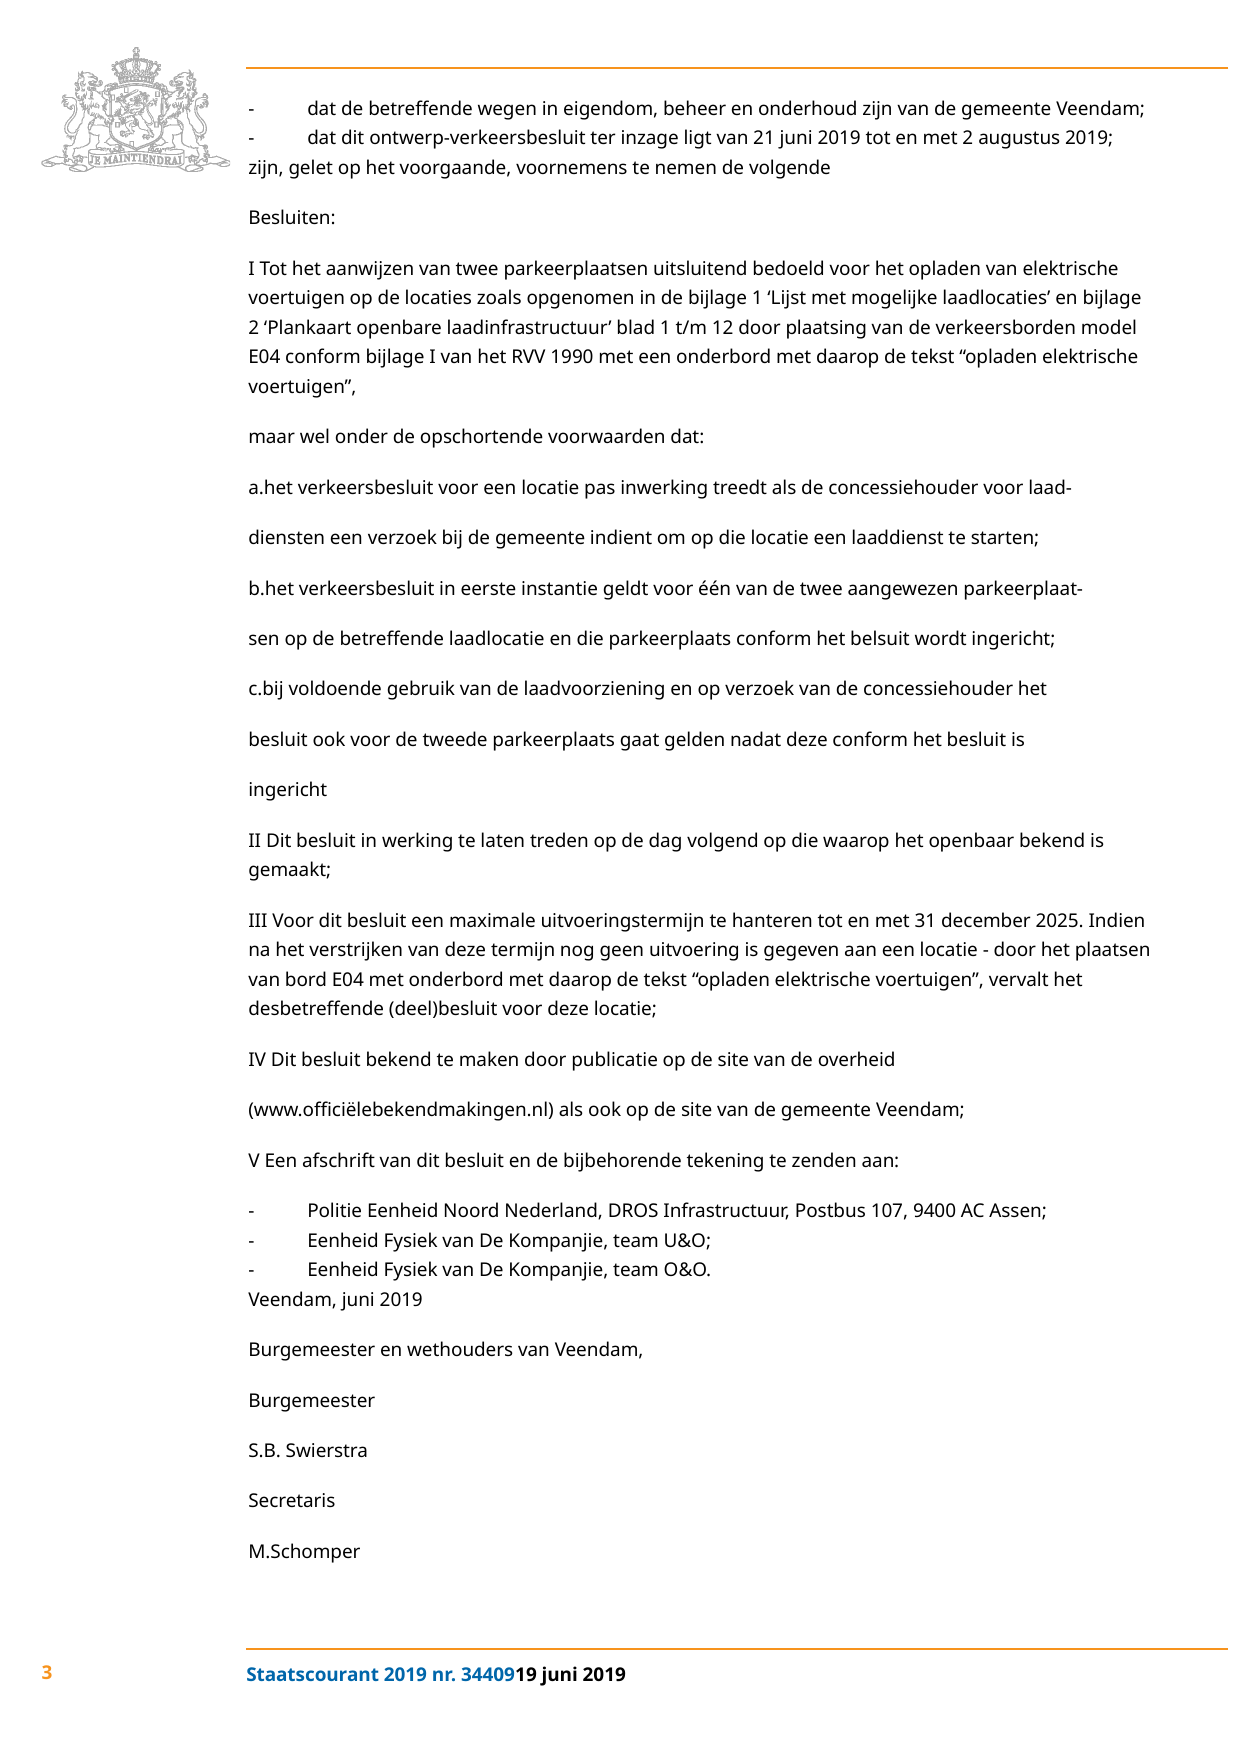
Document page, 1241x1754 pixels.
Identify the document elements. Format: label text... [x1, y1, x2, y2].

text zijn, gelet op het voorgaande, voornemens te nemen de volgende [248, 154, 1152, 180]
text maar wel onder de opschortende voorwaarden dat: [248, 423, 1152, 449]
text III Voor dit besluit een maximale uitvoeringstermijn te hanteren tot en met 31 december 2025. Indien na het verstrijken van deze termijn nog geen uitvoering is gegeven aan een locatie - door het plaatsen van bord E04 met onderbord met daarop de tekst “opladen elektrische voertuigen”, vervalt het desbetreffende (deel)besluit voor deze locatie; [248, 907, 1152, 1021]
text Burgemeester [248, 1387, 1152, 1413]
text IV Dit besluit bekend te maken door publicatie op de site van de overheid [248, 1046, 1152, 1072]
text II Dit besluit in werking te laten treden op de dag volgend op die waarop het openbaar bekend is gemaakt; [248, 827, 1152, 882]
text ingericht [248, 776, 1152, 802]
text V Een afschrift van dit besluit en de bijbehorende tekening te zenden aan: [248, 1147, 1152, 1173]
text Besluiten: [248, 204, 1152, 230]
text a.het verkeersbesluit voor een locatie pas inwerking treedt als de concessiehouder voor laad- [248, 474, 1152, 500]
list Politie Eenheid Noord Nederland, DROS Infrastructuur, Postbus 107, 9400 AC Assen; [248, 1197, 1152, 1223]
text Veendam, juni 2019 [248, 1286, 1152, 1312]
text Secretaris [248, 1488, 1152, 1513]
list dat de betreffende wegen in eigendom, beheer en onderhoud zijn van de gemeente Veendam; [248, 95, 1152, 121]
list dat dit ontwerp-verkeersbesluit ter inzage ligt van 21 juni 2019 tot en met 2 augustus 2019; [248, 124, 1152, 150]
text besluit ook voor de tweede parkeerplaats gaat gelden nadat deze conform het besluit is [248, 726, 1152, 752]
text b.het verkeersbesluit in eerste instantie geldt voor één van de twee aangewezen parkeerplaat- [248, 575, 1152, 601]
picture [41, 47, 231, 172]
text Burgemeester en wethouders van Veendam, [248, 1336, 1152, 1362]
text (www.officiëlebekendmakingen.nl) als ook op de site van de gemeente Veendam; [248, 1096, 1152, 1122]
text diensten een verzoek bij de gemeente indient om op die locatie een laaddienst te starten; [248, 524, 1152, 550]
list Eenheid Fysiek van De Kompanjie, team U&O; [248, 1227, 1152, 1253]
text c.bij voldoende gebruik van de laadvoorziening en op verzoek van de concessiehouder het [248, 676, 1152, 701]
text S.B. Swierstra [248, 1437, 1152, 1463]
text M.Schomper [248, 1538, 1152, 1564]
text sen op de betreffende laadlocatie en die parkeerplaats conform het belsuit wordt ingericht; [248, 625, 1152, 651]
text I Tot het aanwijzen van twee parkeerplaatsen uitsluitend bedoeld voor het opladen van elektrische voertuigen op de locaties zoals opgenomen in de bijlage 1 ‘Lijst met mogelijke laadlocaties’ en bijlage 2 ‘Plankaart openbare laadinfrastructuur’ blad 1 t/m 12 door plaatsing van de verkeersborden model E04 conform bijlage I van het RVV 1990 met een onderbord met daarop de tekst “opladen elektrische voertuigen”, [248, 255, 1152, 399]
list Eenheid Fysiek van De Kompanjie, team O&O. [248, 1256, 1152, 1282]
